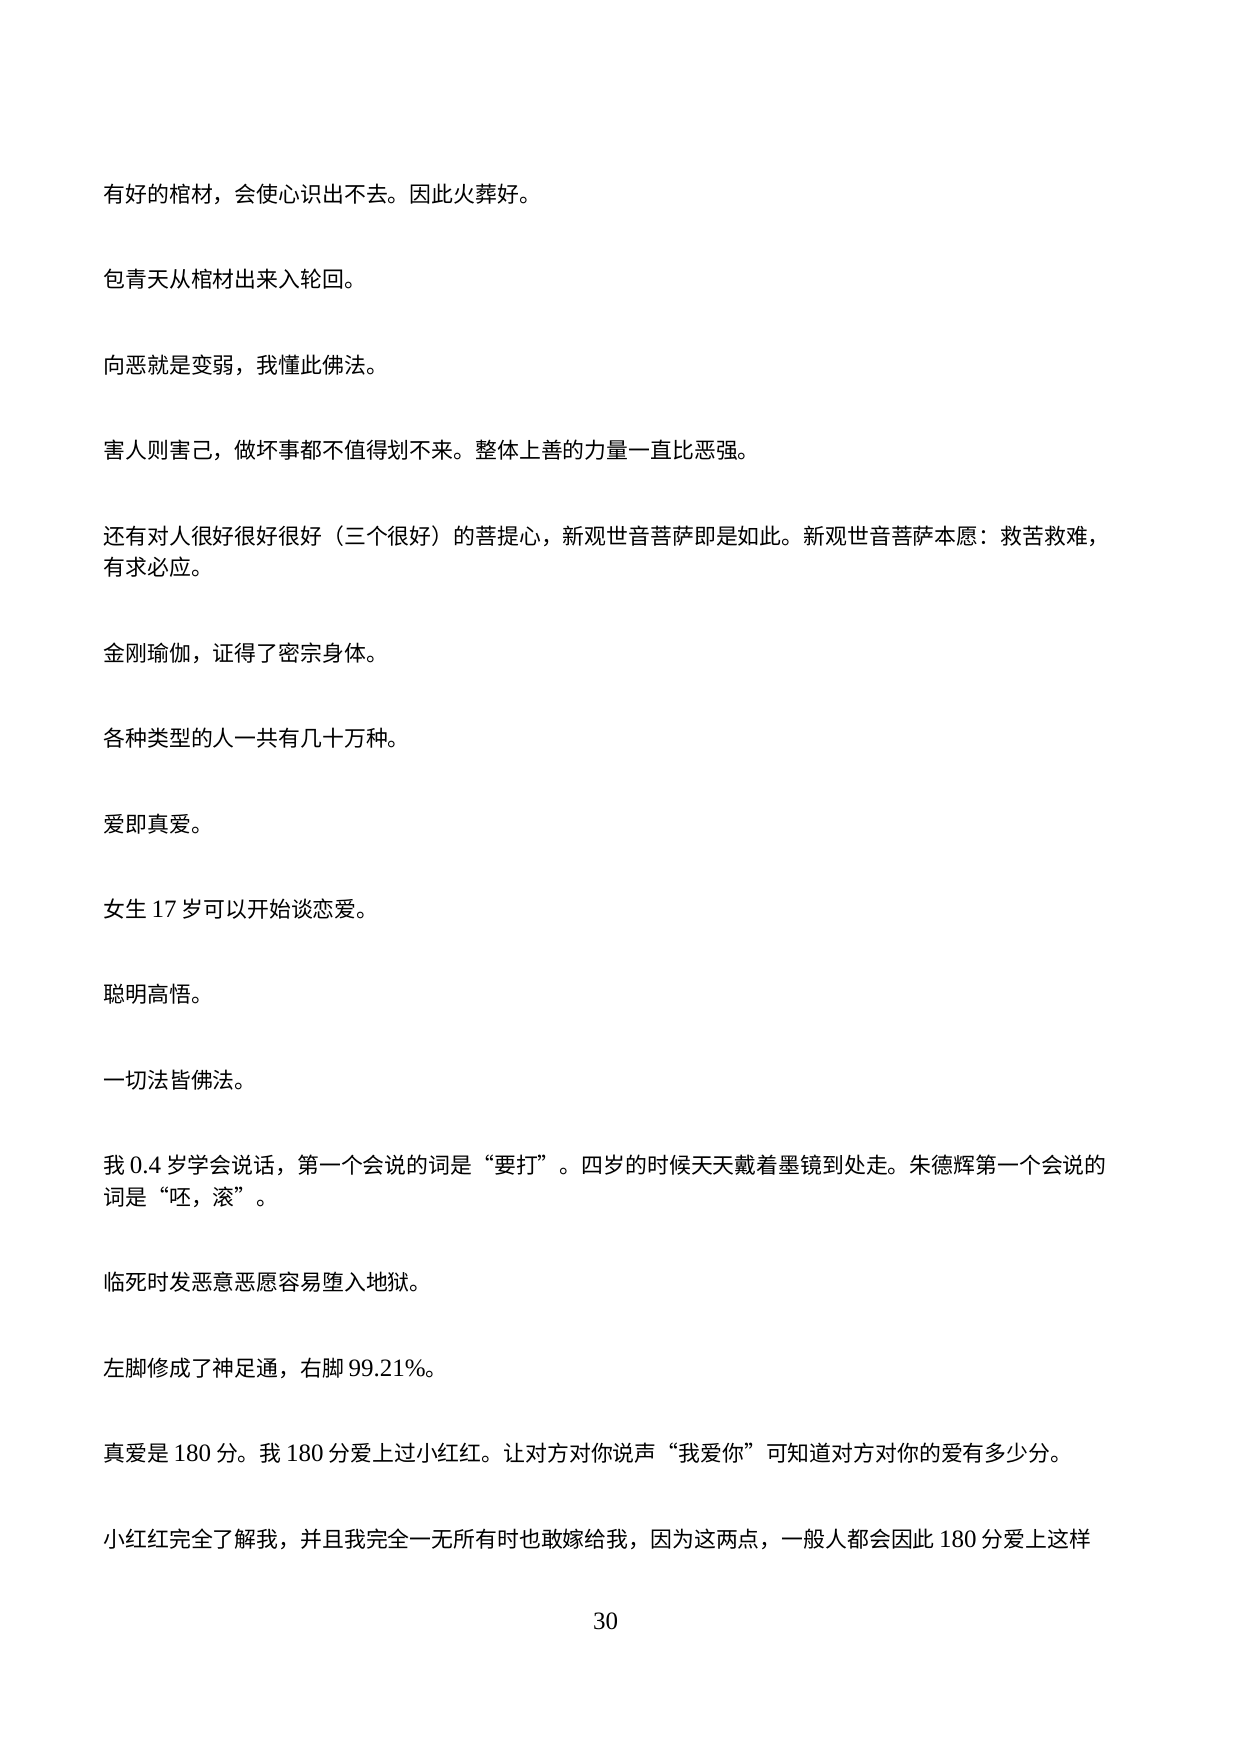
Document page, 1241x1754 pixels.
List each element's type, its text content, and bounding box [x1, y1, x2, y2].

text 各种类型的人一共有几十万种。 [103, 721, 1107, 753]
text 女生17岁可以开始谈恋爱。 [103, 892, 1107, 924]
text 临死时发恶意恶愿容易堕入地狱。 [103, 1265, 1107, 1297]
text 包青天从棺材出来入轮回。 [103, 262, 1107, 294]
text 一切法皆佛法。 [103, 1063, 1107, 1094]
text 害人则害己，做坏事都不值得划不来。整体上善的力量一直比恶强。 [103, 433, 1107, 465]
text 小红红完全了解我，并且我完全一无所有时也敢嫁给我，因为这两点，一般人都会因此180分爱上这样 [103, 1522, 1107, 1553]
text 我0.4岁学会说话，第一个会说的词是“要打”。四岁的时候天天戴着墨镜到处走。朱德辉第一个会说的词是“呸，滚”。 [103, 1148, 1107, 1212]
text 聪明高悟。 [103, 977, 1107, 1009]
text 向恶就是变弱，我懂此佛法。 [103, 348, 1107, 379]
text 有好的棺材，会使心识出不去。因此火葬好。 [103, 177, 1107, 209]
text 真爱是180分。我180分爱上过小红红。让对方对你说声“我爱你”可知道对方对你的爱有多少分。 [103, 1436, 1107, 1468]
text 金刚瑜伽，证得了密宗身体。 [103, 636, 1107, 667]
text 还有对人很好很好很好（三个很好）的菩提心，新观世音菩萨即是如此。新观世音菩萨本愿：救苦救难，有求必应。 [103, 519, 1107, 582]
text 左脚修成了神足通，右脚99.21%。 [103, 1351, 1107, 1382]
text 爱即真爱。 [103, 807, 1107, 838]
